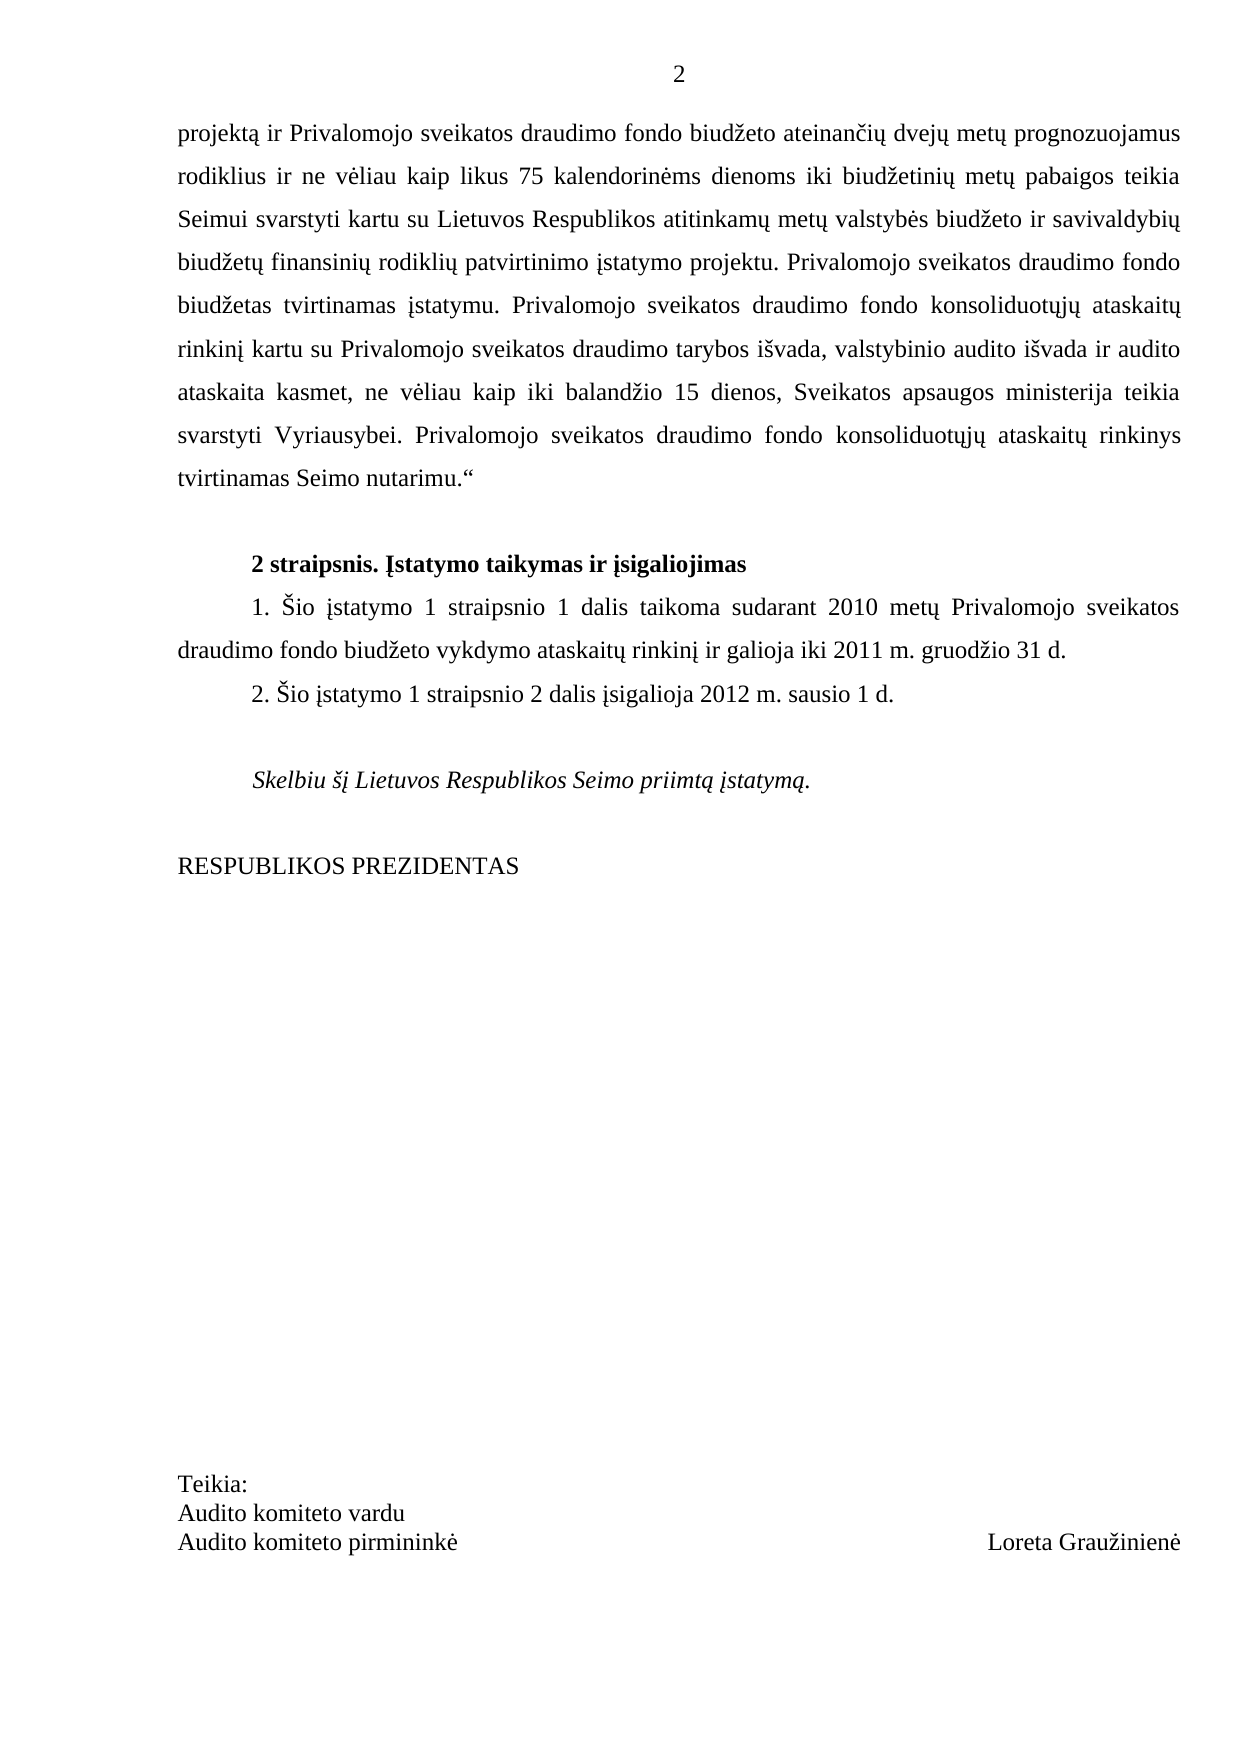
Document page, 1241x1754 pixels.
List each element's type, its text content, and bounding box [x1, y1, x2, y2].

text 2. Šio įstatymo 1 straipsnio 2 dalis įsigalioja 2012 m. sausio 1 d. [177, 679, 1181, 707]
text RESPUBLIKOS PREZIDENTAS [177, 851, 1181, 880]
text Audito komiteto pirmininkė Loreta Graužinienė [177, 1527, 1181, 1556]
text Skelbiu šį Lietuvos Respublikos Seimo priimtą įstatymą. [177, 765, 1181, 794]
text 2 straipsnis. Įstatymo taikymas ir įsigaliojimas [177, 549, 1181, 578]
text projektą ir Privalomojo sveikatos draudimo fondo biudžeto ateinančių dvejų metų prognozuojamus rodiklius ir ne vėliau kaip likus 75 kalendorinėms dienoms iki biudžetinių metų pabaigos teikia Seimui svarstyti kartu su Lietuvos Respublikos atitinkamų metų valstybės biudžeto ir savivaldybių biudžetų finansinių rodiklių patvirtinimo įstatymo projektu. Privalomojo sveikatos draudimo fondo biudžetas tvirtinamas įstatymu. Privalomojo sveikatos draudimo fondo konsoliduotųjų ataskaitų rinkinį kartu su Privalomojo sveikatos draudimo tarybos išvada, valstybinio audito išvada ir audito ataskaita kasmet, ne vėliau kaip iki balandžio 15 dienos, Sveikatos apsaugos ministerija teikia svarstyti Vyriausybei. Privalomojo sveikatos draudimo fondo konsoliduotųjų ataskaitų rinkinys tvirtinamas Seimo nutarimu.“ [177, 118, 1181, 492]
text Teikia: [177, 1469, 1181, 1498]
text 1. Šio įstatymo 1 straipsnio 1 dalis taikoma sudarant 2010 metų Privalomojo sveikatos draudimo fondo biudžeto vykdymo ataskaitų rinkinį ir galioja iki 2011 m. gruodžio 31 d. [177, 592, 1181, 664]
text Audito komiteto vardu [177, 1498, 1181, 1527]
